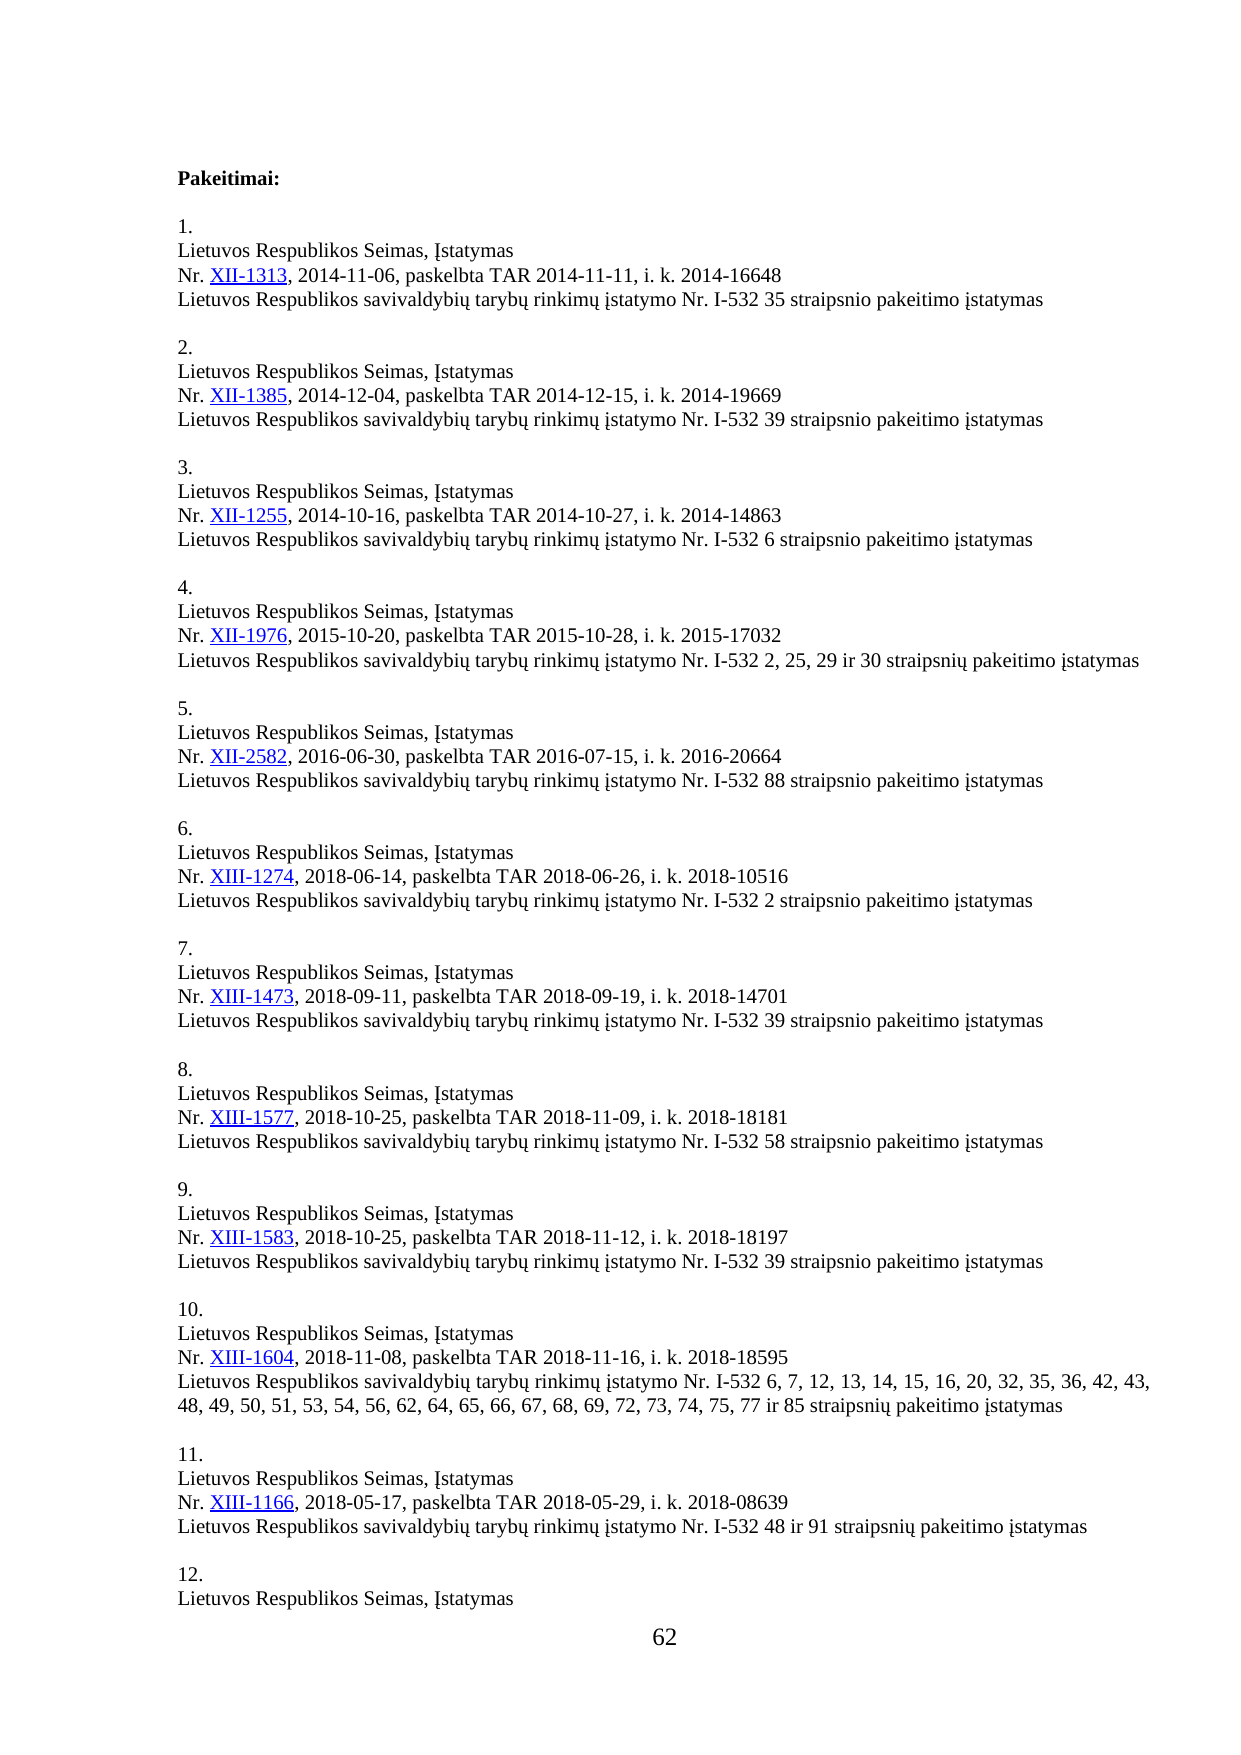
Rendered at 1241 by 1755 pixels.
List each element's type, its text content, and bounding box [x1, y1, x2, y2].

text 7. [177, 936, 1152, 960]
text Lietuvos Respublikos savivaldybių tarybų rinkimų įstatymo Nr. I-532 39 straipsnio pakeitimo įstatymas [177, 1249, 1152, 1273]
text Nr. XIII-1274, 2018-06-14, paskelbta TAR 2018-06-26, i. k. 2018-10516 [177, 864, 1152, 888]
text Lietuvos Respublikos Seimas, Įstatymas [177, 1321, 1152, 1345]
text Nr. XII-2582, 2016-06-30, paskelbta TAR 2016-07-15, i. k. 2016-20664 [177, 744, 1152, 768]
text Lietuvos Respublikos savivaldybių tarybų rinkimų įstatymo Nr. I-532 88 straipsnio pakeitimo įstatymas [177, 768, 1152, 792]
text 5. [177, 696, 1152, 720]
text Lietuvos Respublikos savivaldybių tarybų rinkimų įstatymo Nr. I-532 58 straipsnio pakeitimo įstatymas [177, 1129, 1152, 1153]
text Lietuvos Respublikos Seimas, Įstatymas [177, 359, 1152, 383]
text Lietuvos Respublikos savivaldybių tarybų rinkimų įstatymo Nr. I-532 2 straipsnio pakeitimo įstatymas [177, 888, 1152, 912]
text Lietuvos Respublikos savivaldybių tarybų rinkimų įstatymo Nr. I-532 48 ir 91 straipsnių pakeitimo įstatymas [177, 1514, 1152, 1538]
text 12. [177, 1562, 1152, 1586]
text Nr. XIII-1577, 2018-10-25, paskelbta TAR 2018-11-09, i. k. 2018-18181 [177, 1105, 1152, 1129]
text Lietuvos Respublikos Seimas, Įstatymas [177, 960, 1152, 984]
text Lietuvos Respublikos savivaldybių tarybų rinkimų įstatymo Nr. I-532 6, 7, 12, 13, 14, 15, 16, 20, 32, 35, 36, 42, 43, 48, 49, 50, 51, 53, 54, 56, 62, 64, 65, 66, 67, 68, 69, 72, 73, 74, 75, 77 ir 85 straipsnių pakeitimo įstatymas [177, 1369, 1152, 1417]
text Nr. XII-1255, 2014-10-16, paskelbta TAR 2014-10-27, i. k. 2014-14863 [177, 503, 1152, 527]
text 1. [177, 214, 1152, 238]
text Pakeitimai: [177, 166, 1152, 190]
text Nr. XIII-1473, 2018-09-11, paskelbta TAR 2018-09-19, i. k. 2018-14701 [177, 984, 1152, 1008]
text 2. [177, 335, 1152, 359]
text 10. [177, 1297, 1152, 1321]
text Lietuvos Respublikos Seimas, Įstatymas [177, 599, 1152, 623]
text Nr. XIII-1583, 2018-10-25, paskelbta TAR 2018-11-12, i. k. 2018-18197 [177, 1225, 1152, 1249]
text 6. [177, 816, 1152, 840]
text Lietuvos Respublikos savivaldybių tarybų rinkimų įstatymo Nr. I-532 35 straipsnio pakeitimo įstatymas [177, 287, 1152, 311]
text Lietuvos Respublikos Seimas, Įstatymas [177, 1586, 1152, 1610]
text 4. [177, 575, 1152, 599]
text Lietuvos Respublikos Seimas, Įstatymas [177, 840, 1152, 864]
text Nr. XIII-1166, 2018-05-17, paskelbta TAR 2018-05-29, i. k. 2018-08639 [177, 1490, 1152, 1514]
text Lietuvos Respublikos Seimas, Įstatymas [177, 238, 1152, 262]
text Lietuvos Respublikos Seimas, Įstatymas [177, 1081, 1152, 1105]
text Lietuvos Respublikos savivaldybių tarybų rinkimų įstatymo Nr. I-532 2, 25, 29 ir 30 straipsnių pakeitimo įstatymas [177, 647, 1152, 672]
text Lietuvos Respublikos Seimas, Įstatymas [177, 1201, 1152, 1225]
text Lietuvos Respublikos Seimas, Įstatymas [177, 479, 1152, 503]
text Nr. XIII-1604, 2018-11-08, paskelbta TAR 2018-11-16, i. k. 2018-18595 [177, 1345, 1152, 1369]
text Lietuvos Respublikos Seimas, Įstatymas [177, 720, 1152, 744]
text Lietuvos Respublikos savivaldybių tarybų rinkimų įstatymo Nr. I-532 6 straipsnio pakeitimo įstatymas [177, 527, 1152, 551]
text Nr. XII-1385, 2014-12-04, paskelbta TAR 2014-12-15, i. k. 2014-19669 [177, 383, 1152, 407]
text Lietuvos Respublikos Seimas, Įstatymas [177, 1466, 1152, 1490]
text Lietuvos Respublikos savivaldybių tarybų rinkimų įstatymo Nr. I-532 39 straipsnio pakeitimo įstatymas [177, 1008, 1152, 1032]
text 9. [177, 1177, 1152, 1201]
text 11. [177, 1442, 1152, 1466]
text 3. [177, 455, 1152, 479]
text Nr. XII-1313, 2014-11-06, paskelbta TAR 2014-11-11, i. k. 2014-16648 [177, 262, 1152, 287]
text Nr. XII-1976, 2015-10-20, paskelbta TAR 2015-10-28, i. k. 2015-17032 [177, 623, 1152, 647]
text 8. [177, 1057, 1152, 1081]
text Lietuvos Respublikos savivaldybių tarybų rinkimų įstatymo Nr. I-532 39 straipsnio pakeitimo įstatymas [177, 407, 1152, 431]
